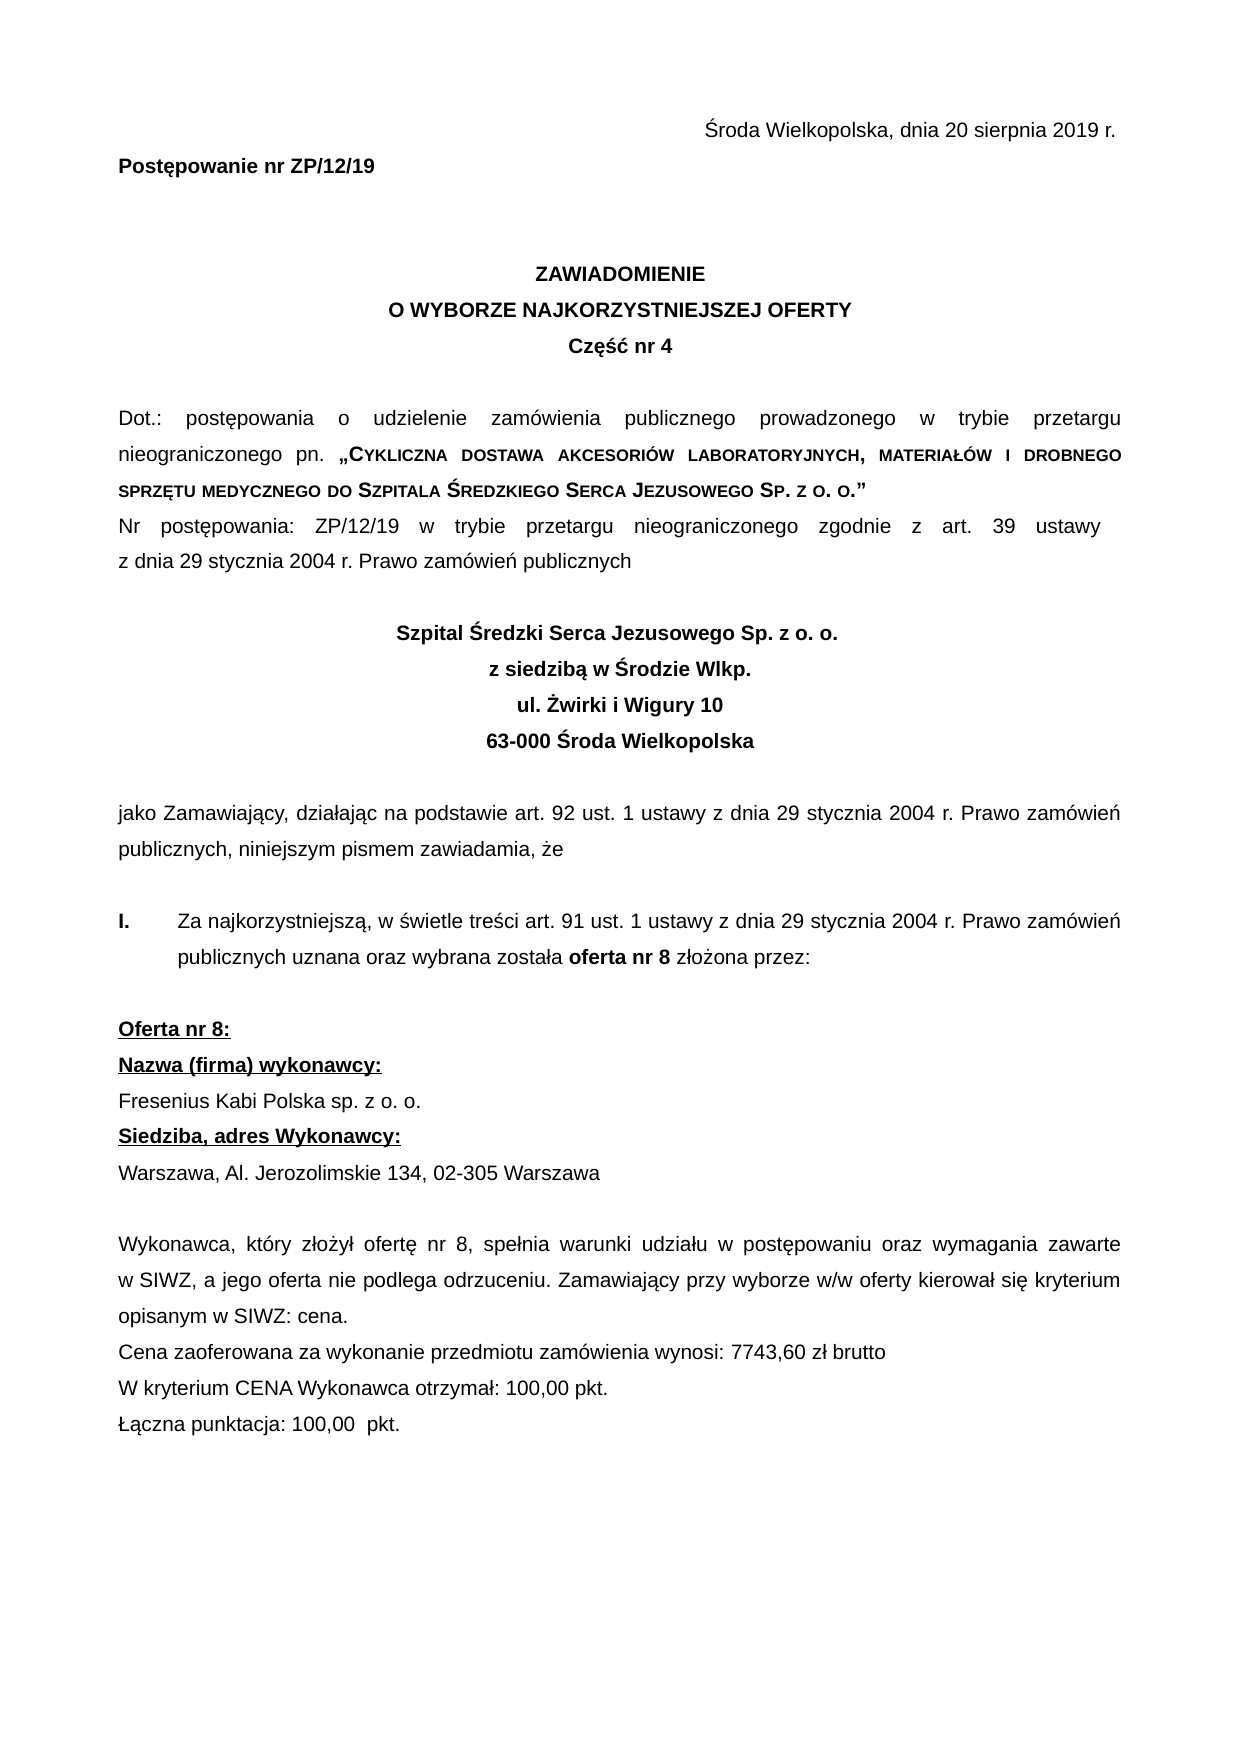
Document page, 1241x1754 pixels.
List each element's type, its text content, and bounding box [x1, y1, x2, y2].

text Oferta nr 8: [118, 1017, 1122, 1041]
text Nazwa (firma) wykonawcy: [118, 1052, 1122, 1076]
text O WYBORZE NAJKORZYSTNIEJSZEJ OFERTY [118, 298, 1122, 322]
list Za najkorzystniejszą, w świetle treści art. 91 ust. 1 ustawy z dnia 29 stycznia 2004 r. Prawo zamówień publicznych uznana oraz wybrana została oferta nr 8 złożona przez: [118, 909, 1122, 969]
text Łączna punktacja: 100,00 pkt. [118, 1412, 1122, 1436]
text z siedzibą w Środzie Wlkp. [118, 657, 1122, 681]
text Szpital Średzki Serca Jezusowego Sp. z o. o. [118, 621, 1122, 645]
text ul. Żwirki i Wigury 10 [118, 693, 1122, 717]
text W kryterium CENA Wykonawca otrzymał: 100,00 pkt. [118, 1376, 1122, 1400]
text Wykonawca, który złożył ofertę nr 8, spełnia warunki udziału w postępowaniu oraz wymagania zawarte w SIWZ, a jego oferta nie podlega odrzuceniu. Zamawiający przy wyborze w/w oferty kierował się kryterium opisanym w SIWZ: cena. [118, 1232, 1122, 1328]
text Siedziba, adres Wykonawcy: [118, 1124, 1122, 1148]
text Część nr 4 [118, 334, 1122, 358]
text 63-000 Środa Wielkopolska [118, 729, 1122, 753]
text jako Zamawiający, działając na podstawie art. 92 ust. 1 ustawy z dnia 29 stycznia 2004 r. Prawo zamówień publicznych, niniejszym pismem zawiadamia, że [118, 801, 1122, 861]
text Warszawa, Al. Jerozolimskie 134, 02-305 Warszawa [118, 1160, 1122, 1184]
text Dot.: postępowania o udzielenie zamówienia publicznego prowadzonego w trybie przetargu nieograniczonego pn. „Cykliczna dostawa akcesoriów laboratoryjnych, materiałów i drobnego sprzętu medycznego do Szpitala Średzkiego Serca Jezusowego Sp. z o. o.” [118, 406, 1122, 501]
text Środa Wielkopolska, dnia 20 sierpnia 2019 r. [118, 118, 1122, 142]
text Nr postępowania: ZP/12/19 w trybie przetargu nieograniczonego zgodnie z art. 39 ustawy z dnia 29 stycznia 2004 r. Prawo zamówień publicznych [118, 513, 1122, 573]
text ZAWIADOMIENIE [118, 262, 1122, 286]
text Fresenius Kabi Polska sp. z o. o. [118, 1088, 1122, 1112]
text Postępowanie nr ZP/12/19 [118, 154, 1122, 178]
text Cena zaoferowana za wykonanie przedmiotu zamówienia wynosi: 7743,60 zł brutto [118, 1340, 1122, 1364]
